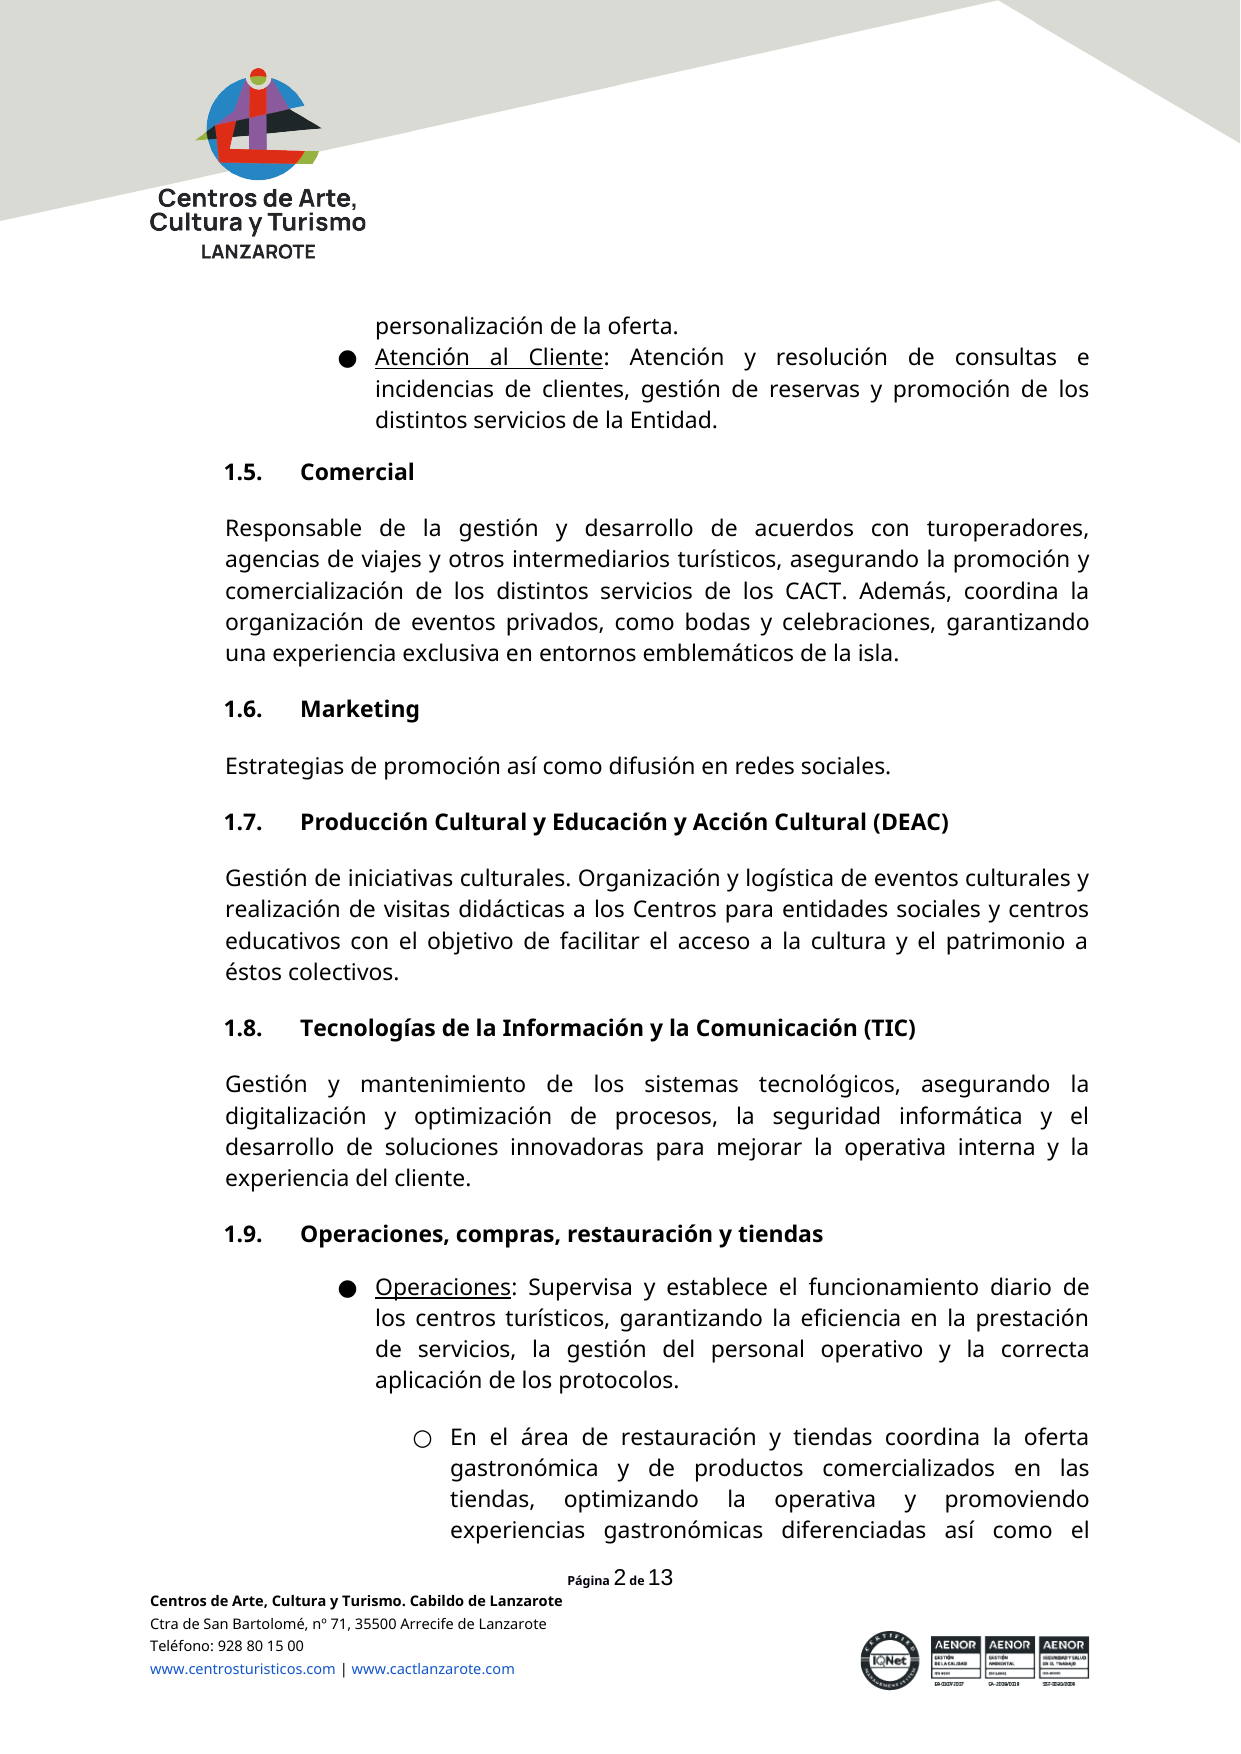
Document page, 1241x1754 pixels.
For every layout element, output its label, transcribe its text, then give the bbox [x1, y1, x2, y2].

subtitle Comercial [262, 456, 1090, 487]
list personalización de la oferta. [337, 310, 1090, 341]
subtitle Marketing [262, 693, 1090, 724]
list Atención al Cliente: Atención y resolución de consultas e incidencias de clientes, gestión de reservas y promoción de los distintos servicios de la Entidad. [337, 341, 1090, 435]
subtitle Tecnologías de la Información y la Comunicación (TIC) [262, 1012, 1090, 1043]
text Responsable de la gestión y desarrollo de acuerdos con turoperadores, agencias de viajes y otros intermediarios turísticos, asegurando la promoción y comercialización de los distintos servicios de los CACT. Además, coordina la organización de eventos privados, como bodas y celebraciones, garantizando una experiencia exclusiva en entornos emblemáticos de la isla. [225, 512, 1090, 668]
subtitle Operaciones, compras, restauración y tiendas [262, 1218, 1090, 1249]
text Gestión de iniciativas culturales. Organización y logística de eventos culturales y realización de visitas didácticas a los Centros para entidades sociales y centros educativos con el objetivo de facilitar el acceso a la cultura y el patrimonio a éstos colectivos. [225, 862, 1090, 987]
text Estrategias de promoción así como difusión en redes sociales. [150, 749, 1090, 781]
picture [860, 1631, 1090, 1691]
text Gestión y mantenimiento de los sistemas tecnológicos, asegurando la digitalización y optimización de procesos, la seguridad informática y el desarrollo de soluciones innovadoras para mejorar la operativa interna y la experiencia del cliente. [225, 1068, 1090, 1193]
subtitle Producción Cultural y Educación y Acción Cultural (DEAC) [262, 806, 1090, 837]
picture [0, 0, 1241, 259]
list Operaciones: Supervisa y establece el funcionamiento diario de los centros turísticos, garantizando la eficiencia en la prestación de servicios, la gestión del personal operativo y la correcta aplicación de los protocolos. [337, 1270, 1090, 1395]
list En el área de restauración y tiendas coordina la oferta gastronómica y de productos comercializados en las tiendas, optimizando la operativa y promoviendo experiencias gastronómicas diferenciadas así como el [412, 1420, 1090, 1545]
